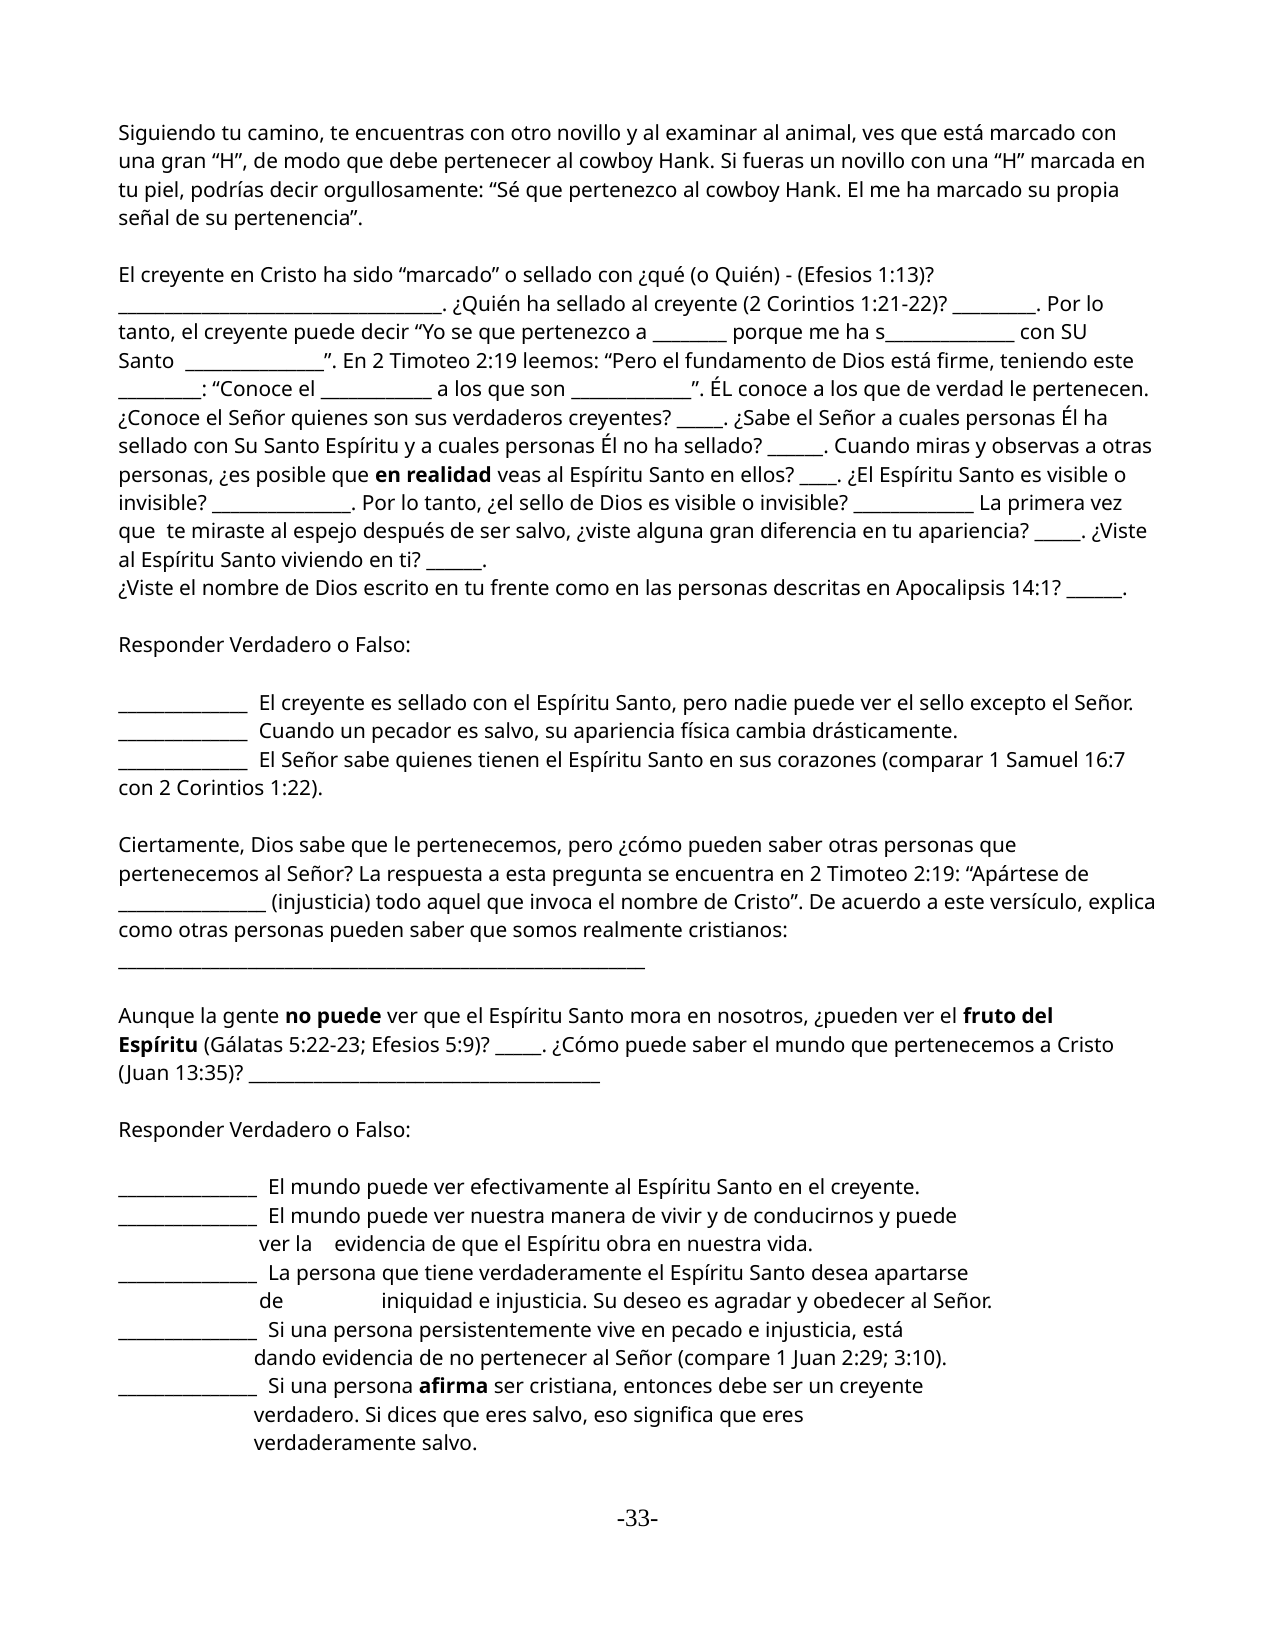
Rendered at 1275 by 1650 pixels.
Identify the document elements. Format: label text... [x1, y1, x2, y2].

text ______________ El Señor sabe quienes tienen el Espíritu Santo en sus corazones (comparar 1 Samuel 16:7 con 2 Corintios 1:22). [118, 745, 1157, 802]
text ______________ Cuando un pecador es salvo, su apariencia física cambia drásticamente. [118, 716, 1157, 745]
text Ciertamente, Dios sabe que le pertenecemos, pero ¿cómo pueden saber otras personas que pertenecemos al Señor? La respuesta a esta pregunta se encuentra en 2 Timoteo 2:19: “Apártese de ________________ (injusticia) todo aquel que invoca el nombre de Cristo”. De acuerdo a este versículo, explica como otras personas pueden saber que somos realmente cristianos: [118, 830, 1157, 944]
text El creyente en Cristo ha sido “marcado” o sellado con ¿qué (o Quién) - (Efesios 1:13)? ___________________________________. ¿Quién ha sellado al creyente (2 Corintios 1:21-22)? _________. Por lo tanto, el creyente puede decir “Yo se que pertenezco a ________ porque me ha s______________ con SU Santo _______________”. En 2 Timoteo 2:19 leemos: “Pero el fundamento de Dios está firme, teniendo este _________: “Conoce el ____________ a los que son _____________”. ÉL conoce a los que de verdad le pertenecen. ¿Conoce el Señor quienes son sus verdaderos creyentes? _____. ¿Sabe el Señor a cuales personas Él ha sellado con Su Santo Espíritu y a cuales personas Él no ha sellado? ______. Cuando miras y observas a otras personas, ¿es posible que en realidad veas al Espíritu Santo en ellos? ____. ¿El Espíritu Santo es visible o invisible? _______________. Por lo tanto, ¿el sello de Dios es visible o invisible? _____________ La primera vez que te miraste al espejo después de ser salvo, ¿viste alguna gran diferencia en tu apariencia? _____. ¿Viste al Espíritu Santo viviendo en ti? ______. [118, 261, 1157, 573]
text Siguiendo tu camino, te encuentras con otro novillo y al examinar al animal, ves que está marcado con una gran “H”, de modo que debe pertenecer al cowboy Hank. Si fueras un novillo con una “H” marcada en tu piel, podrías decir orgullosamente: “Sé que pertenezco al cowboy Hank. El me ha marcado su propia señal de su pertenencia”. [118, 118, 1157, 232]
text _______________ El mundo puede ver efectivamente al Espíritu Santo en el creyente. [118, 1172, 1157, 1201]
text ¿Viste el nombre de Dios escrito en tu frente como en las personas descritas en Apocalipsis 14:1? ______. [118, 573, 1157, 602]
text _______________ Si una persona persistentemente vive en pecado e injusticia, está dando evidencia de no pertenecer al Señor (compare 1 Juan 2:29; 3:10). [118, 1315, 1157, 1372]
text Aunque la gente no puede ver que el Espíritu Santo mora en nosotros, ¿pueden ver el fruto del Espíritu (Gálatas 5:22-23; Efesios 5:9)? _____. ¿Cómo puede saber el mundo que pertenecemos a Cristo (Juan 13:35)? ______________________________________ [118, 1001, 1157, 1087]
text _______________ La persona que tiene verdaderamente el Espíritu Santo desea apartarse de iniquidad e injusticia. Su deseo es agradar y obedecer al Señor. [118, 1258, 1157, 1315]
text _________________________________________________________ [118, 944, 1157, 972]
text ______________ El creyente es sellado con el Espíritu Santo, pero nadie puede ver el sello excepto el Señor. [118, 688, 1157, 716]
text _______________ Si una persona afirma ser cristiana, entonces debe ser un creyente verdadero. Si dices que eres salvo, eso significa que eres verdaderamente salvo. [118, 1372, 1157, 1457]
text Responder Verdadero o Falso: [118, 1115, 1157, 1144]
text Responder Verdadero o Falso: [118, 631, 1157, 659]
text _______________ El mundo puede ver nuestra manera de vivir y de conducirnos y puede ver la evidencia de que el Espíritu obra en nuestra vida. [118, 1201, 1157, 1258]
